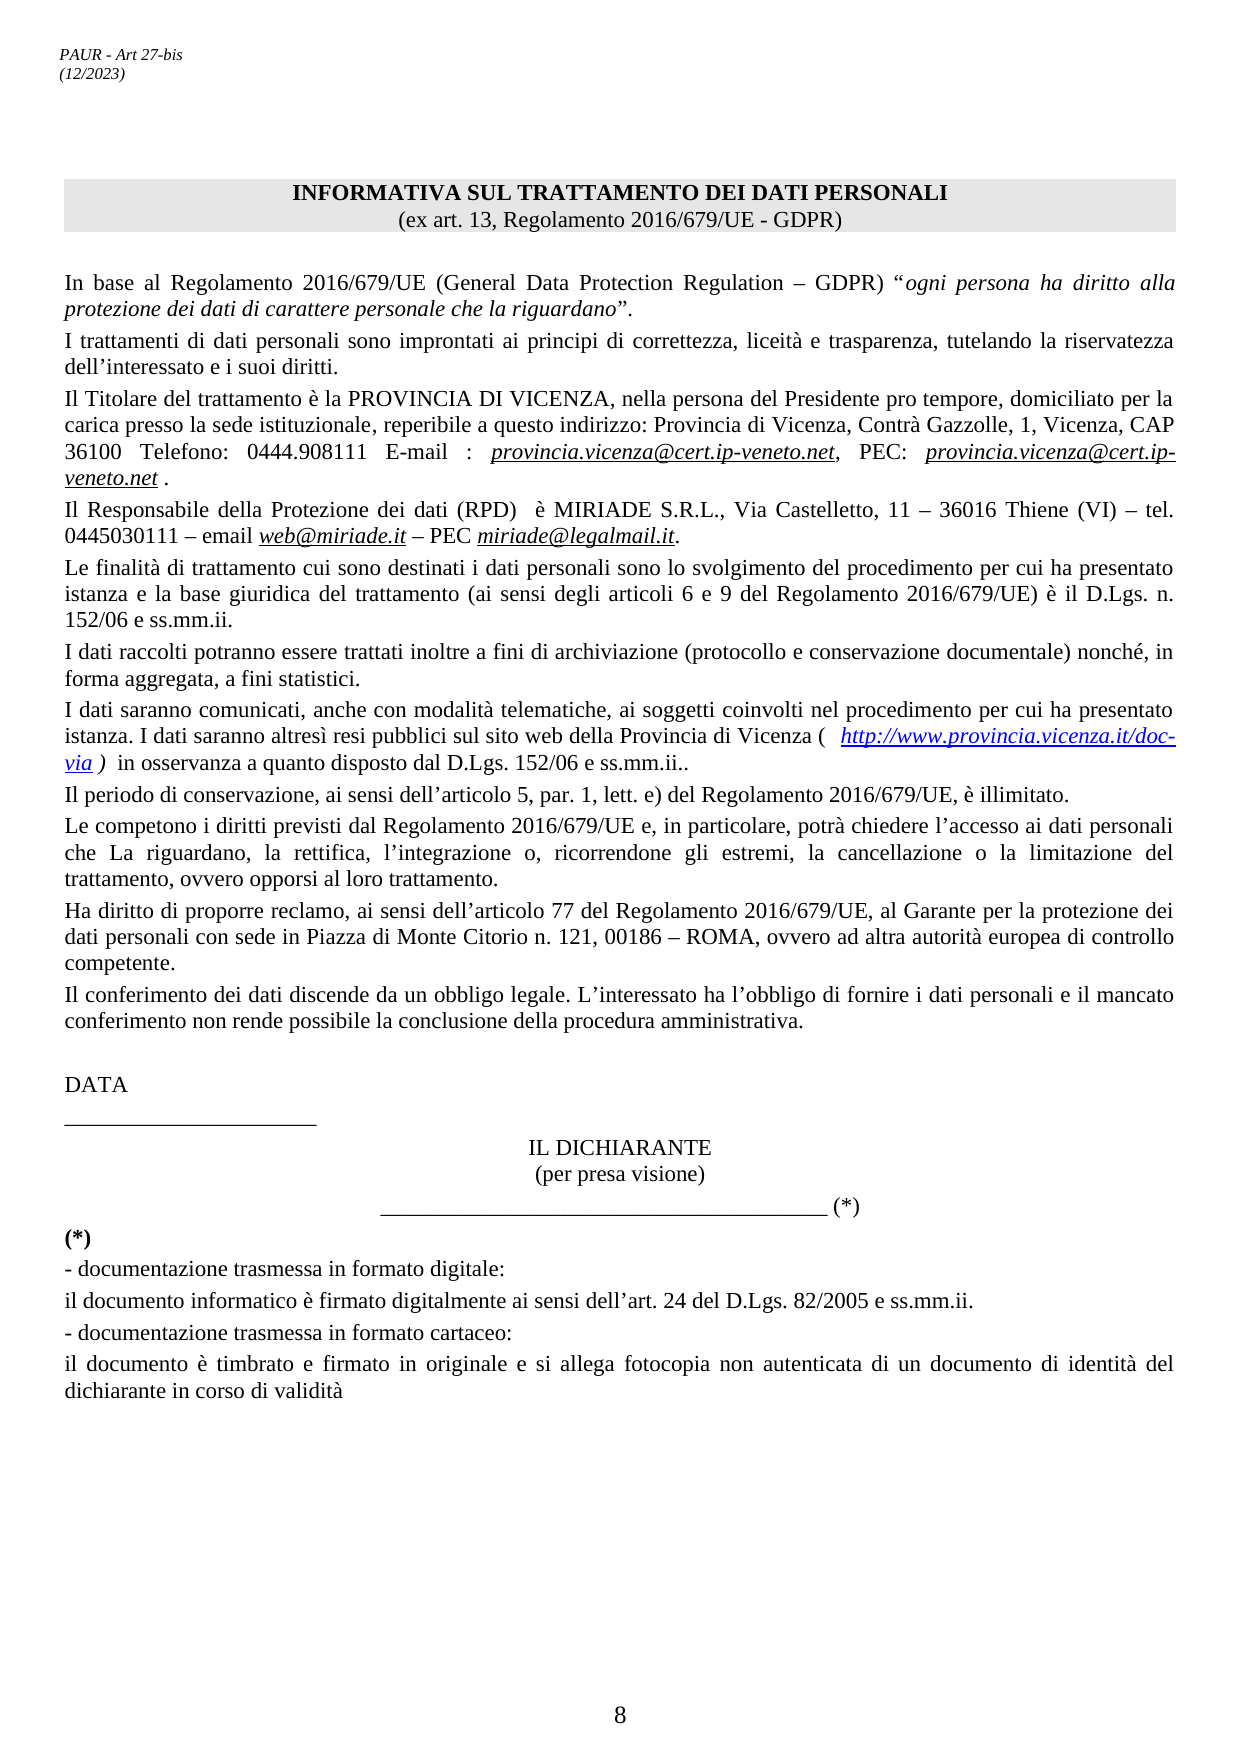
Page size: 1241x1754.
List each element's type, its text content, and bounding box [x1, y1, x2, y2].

table_header INFORMATIVA SUL TRATTAMENTO DEI DATI PERSONALI (ex art. 13, Regolamento 2016/679/UE - GDPR) In base al Regolamento 2016/679/UE (General Data Protection Regulation – GDPR) “ogni persona ha diritto alla protezione dei dati di carattere personale che la riguardano”. I trattamenti di dati personali sono improntati ai principi di correttezza, liceità e trasparenza, tutelando la riservatezza dell’interessato e i suoi diritti. Il Titolare del trattamento è la PROVINCIA DI VICENZA, nella persona del Presidente pro tempore, domiciliato per la carica presso la sede istituzionale, reperibile a questo indirizzo: Provincia di Vicenza, Contrà Gazzolle, 1, Vicenza, CAP 36100 Telefono: 0444.908111 E-mail : provincia.vicenza@cert.ip-veneto.net, PEC: provincia.vicenza@cert.ip-veneto.net . Il Responsabile della Protezione dei dati (RPD) è MIRIADE S.R.L., Via Castelletto, 11 – 36016 Thiene (VI) – tel. 0445030111 – email web@miriade.it – PEC miriade@legalmail.it. Le finalità di trattamento cui sono destinati i dati personali sono lo svolgimento del procedimento per cui ha presentato istanza e la base giuridica del trattamento (ai sensi degli articoli 6 e 9 del Regolamento 2016/679/UE) è il D.Lgs. n. 152/06 e ss.mm.ii. I dati raccolti potranno essere trattati inoltre a fini di archiviazione (protocollo e conservazione documentale) nonché, in forma aggregata, a fini statistici. I dati saranno comunicati, anche con modalità telematiche, ai soggetti coinvolti nel procedimento per cui ha presentato istanza. I dati saranno altresì resi pubblici sul sito web della Provincia di Vicenza ( http://www.provincia.vicenza.it/doc-via ) in osservanza a quanto disposto dal D.Lgs. 152/06 e ss.mm.ii.. Il periodo di conservazione, ai sensi dell’articolo 5, par. 1, lett. e) del Regolamento 2016/679/UE, è illimitato. Le competono i diritti previsti dal Regolamento 2016/679/UE e, in particolare, potrà chiedere l’accesso ai dati personali che La riguardano, la rettifica, l’integrazione o, ricorrendone gli estremi, la cancellazione o la limitazione del trattamento, ovvero opporsi al loro trattamento. Ha diritto di proporre reclamo, ai sensi dell’articolo 77 del Regolamento 2016/679/UE, al Garante per la protezione dei dati personali con sede in Piazza di Monte Citorio n. 121, 00186 – ROMA, ovvero ad altra autorità europea di controllo competente. Il conferimento dei dati discende da un obbligo legale. L’interessato ha l’obbligo di fornire i dati personali e il mancato conferimento non rende possibile la conclusione della procedura amministrativa. DATA ______________________ IL DICHIARANTE (per presa visione) _______________________________________ (*) (*) - documentazione trasmessa in formato digitale: il documento informatico è firmato digitalmente ai sensi dell’art. 24 del D.Lgs. 82/2005 e ss.mm.ii. - documentazione trasmessa in formato cartaceo: il documento è timbrato e firmato in originale e si allega fotocopia non autenticata di un documento di identità del dichiarante in corso di validità [59, 174, 1181, 1414]
